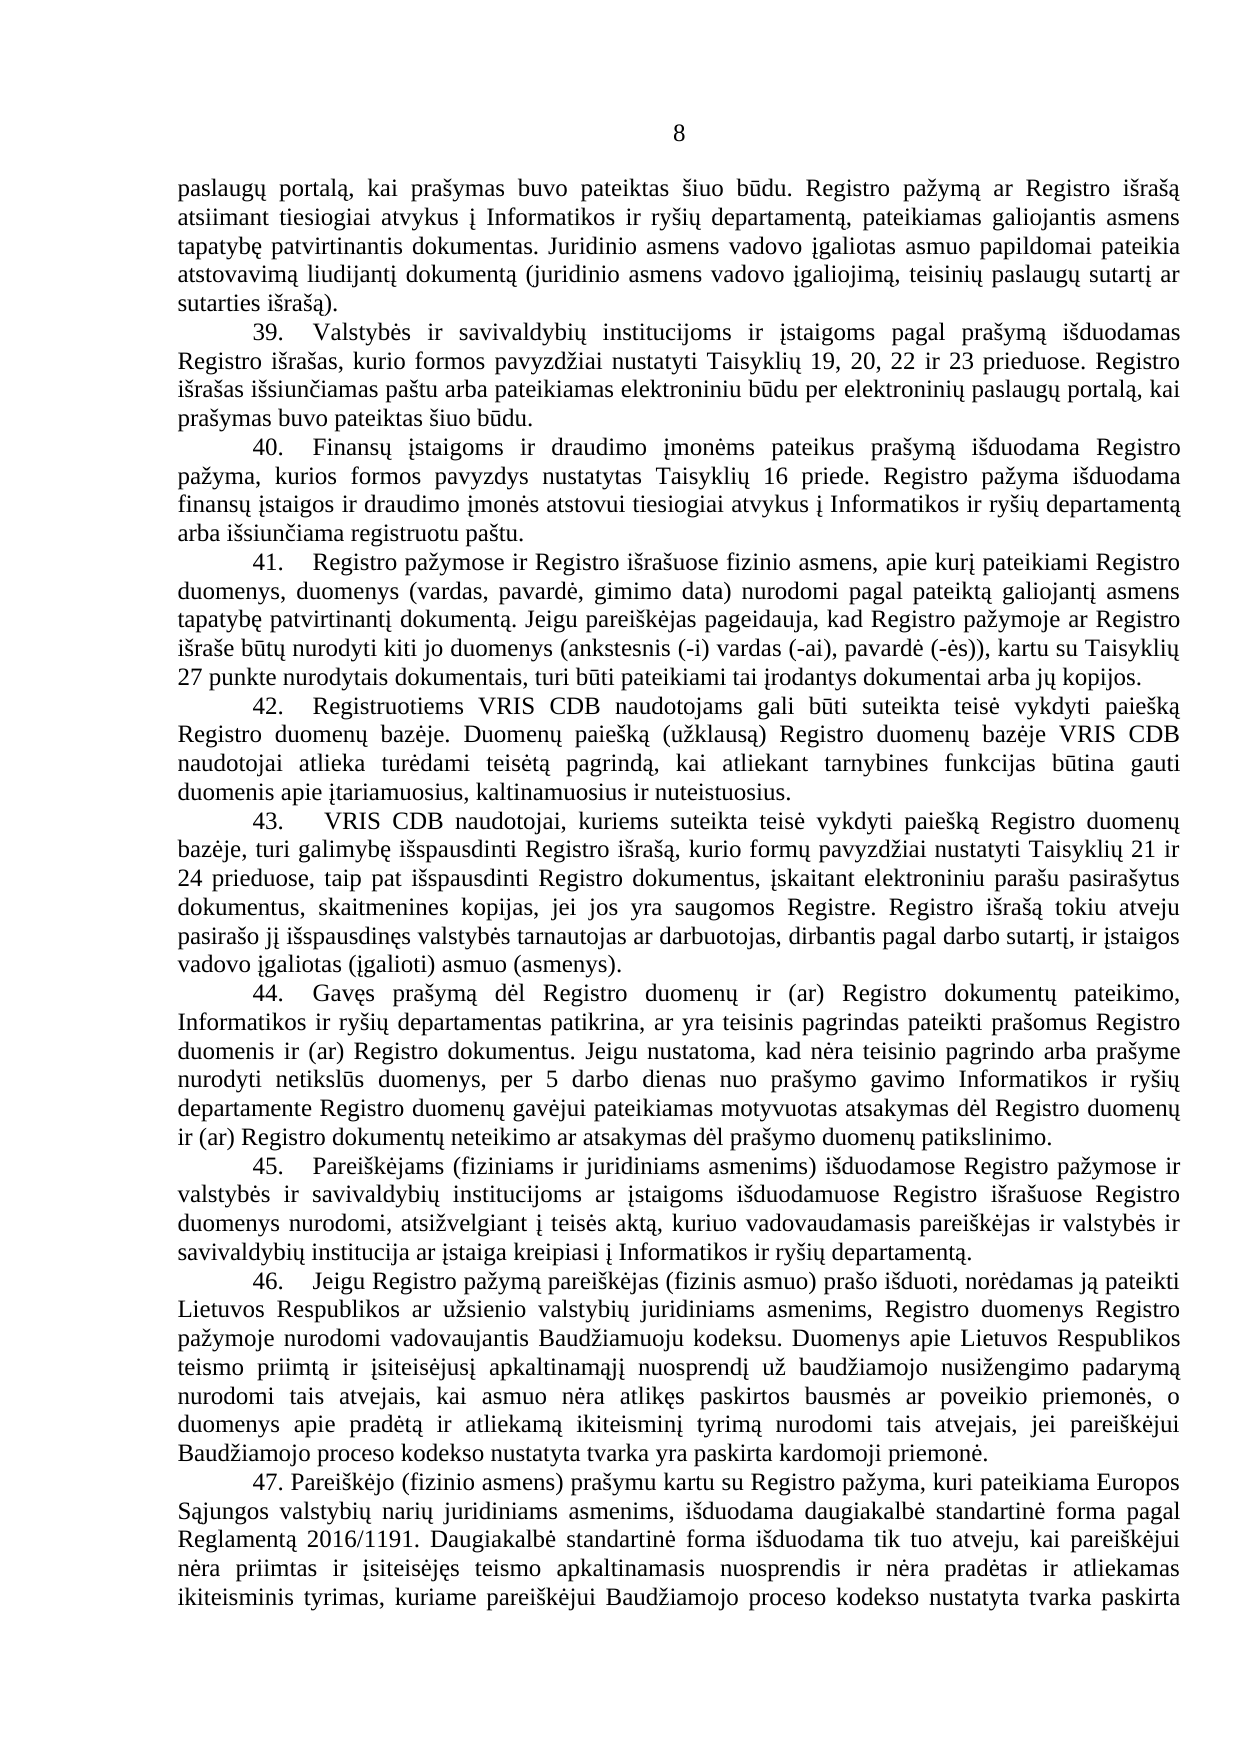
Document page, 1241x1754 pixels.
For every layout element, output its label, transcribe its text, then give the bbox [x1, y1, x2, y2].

text 44. Gavęs prašymą dėl Registro duomenų ir (ar) Registro dokumentų pateikimo, Informatikos ir ryšių departamentas patikrina, ar yra teisinis pagrindas pateikti prašomus Registro duomenis ir (ar) Registro dokumentus. Jeigu nustatoma, kad nėra teisinio pagrindo arba prašyme nurodyti netikslūs duomenys, per 5 darbo dienas nuo prašymo gavimo Informatikos ir ryšių departamente Registro duomenų gavėjui pateikiamas motyvuotas atsakymas dėl Registro duomenų ir (ar) Registro dokumentų neteikimo ar atsakymas dėl prašymo duomenų patikslinimo. [177, 978, 1181, 1151]
text 42. Registruotiems VRIS CDB naudotojams gali būti suteikta teisė vykdyti paiešką Registro duomenų bazėje. Duomenų paiešką (užklausą) Registro duomenų bazėje VRIS CDB naudotojai atlieka turėdami teisėtą pagrindą, kai atliekant tarnybines funkcijas būtina gauti duomenis apie įtariamuosius, kaltinamuosius ir nuteistuosius. [177, 691, 1181, 806]
text 40. Finansų įstaigoms ir draudimo įmonėms pateikus prašymą išduodama Registro pažyma, kurios formos pavyzdys nustatytas Taisyklių 16 priede. Registro pažyma išduodama finansų įstaigos ir draudimo įmonės atstovui tiesiogiai atvykus į Informatikos ir ryšių departamentą arba išsiunčiama registruotu paštu. [177, 432, 1181, 547]
text 39. Valstybės ir savivaldybių institucijoms ir įstaigoms pagal prašymą išduodamas Registro išrašas, kurio formos pavyzdžiai nustatyti Taisyklių 19, 20, 22 ir 23 prieduose. Registro išrašas išsiunčiamas paštu arba pateikiamas elektroniniu būdu per elektroninių paslaugų portalą, kai prašymas buvo pateiktas šiuo būdu. [177, 317, 1181, 432]
text 43. VRIS CDB naudotojai, kuriems suteikta teisė vykdyti paiešką Registro duomenų bazėje, turi galimybę išspausdinti Registro išrašą, kurio formų pavyzdžiai nustatyti Taisyklių 21 ir 24 prieduose, taip pat išspausdinti Registro dokumentus, įskaitant elektroniniu parašu pasirašytus dokumentus, skaitmenines kopijas, jei jos yra saugomos Registre. Registro išrašą tokiu atveju pasirašo jį išspausdinęs valstybės tarnautojas ar darbuotojas, dirbantis pagal darbo sutartį, ir įstaigos vadovo įgaliotas (įgalioti) asmuo (asmenys). [177, 806, 1181, 978]
text 46. Jeigu Registro pažymą pareiškėjas (fizinis asmuo) prašo išduoti, norėdamas ją pateikti Lietuvos Respublikos ar užsienio valstybių juridiniams asmenims, Registro duomenys Registro pažymoje nurodomi vadovaujantis Baudžiamuoju kodeksu. Duomenys apie Lietuvos Respublikos teismo priimtą ir įsiteisėjusį apkaltinamąjį nuosprendį už baudžiamojo nusižengimo padarymą nurodomi tais atvejais, kai asmuo nėra atlikęs paskirtos bausmės ar poveikio priemonės, o duomenys apie pradėtą ir atliekamą ikiteisminį tyrimą nurodomi tais atvejais, jei pareiškėjui Baudžiamojo proceso kodekso nustatyta tvarka yra paskirta kardomoji priemonė. [177, 1266, 1181, 1467]
text paslaugų portalą, kai prašymas buvo pateiktas šiuo būdu. Registro pažymą ar Registro išrašą atsiimant tiesiogiai atvykus į Informatikos ir ryšių departamentą, pateikiamas galiojantis asmens tapatybę patvirtinantis dokumentas. Juridinio asmens vadovo įgaliotas asmuo papildomai pateikia atstovavimą liudijantį dokumentą (juridinio asmens vadovo įgaliojimą, teisinių paslaugų sutartį ar sutarties išrašą). [177, 173, 1181, 317]
text 47. Pareiškėjo (fizinio asmens) prašymu kartu su Registro pažyma, kuri pateikiama Europos Sąjungos valstybių narių juridiniams asmenims, išduodama daugiakalbė standartinė forma pagal Reglamentą 2016/1191. Daugiakalbė standartinė forma išduodama tik tuo atveju, kai pareiškėjui nėra priimtas ir įsiteisėjęs teismo apkaltinamasis nuosprendis ir nėra pradėtas ir atliekamas ikiteisminis tyrimas, kuriame pareiškėjui Baudžiamojo proceso kodekso nustatyta tvarka paskirta [177, 1467, 1181, 1611]
text 41. Registro pažymose ir Registro išrašuose fizinio asmens, apie kurį pateikiami Registro duomenys, duomenys (vardas, pavardė, gimimo data) nurodomi pagal pateiktą galiojantį asmens tapatybę patvirtinantį dokumentą. Jeigu pareiškėjas pageidauja, kad Registro pažymoje ar Registro išraše būtų nurodyti kiti jo duomenys (ankstesnis (-i) vardas (-ai), pavardė (-ės)), kartu su Taisyklių 27 punkte nurodytais dokumentais, turi būti pateikiami tai įrodantys dokumentai arba jų kopijos. [177, 547, 1181, 691]
text 45. Pareiškėjams (fiziniams ir juridiniams asmenims) išduodamose Registro pažymose ir valstybės ir savivaldybių institucijoms ar įstaigoms išduodamuose Registro išrašuose Registro duomenys nurodomi, atsižvelgiant į teisės aktą, kuriuo vadovaudamasis pareiškėjas ir valstybės ir savivaldybių institucija ar įstaiga kreipiasi į Informatikos ir ryšių departamentą. [177, 1151, 1181, 1266]
